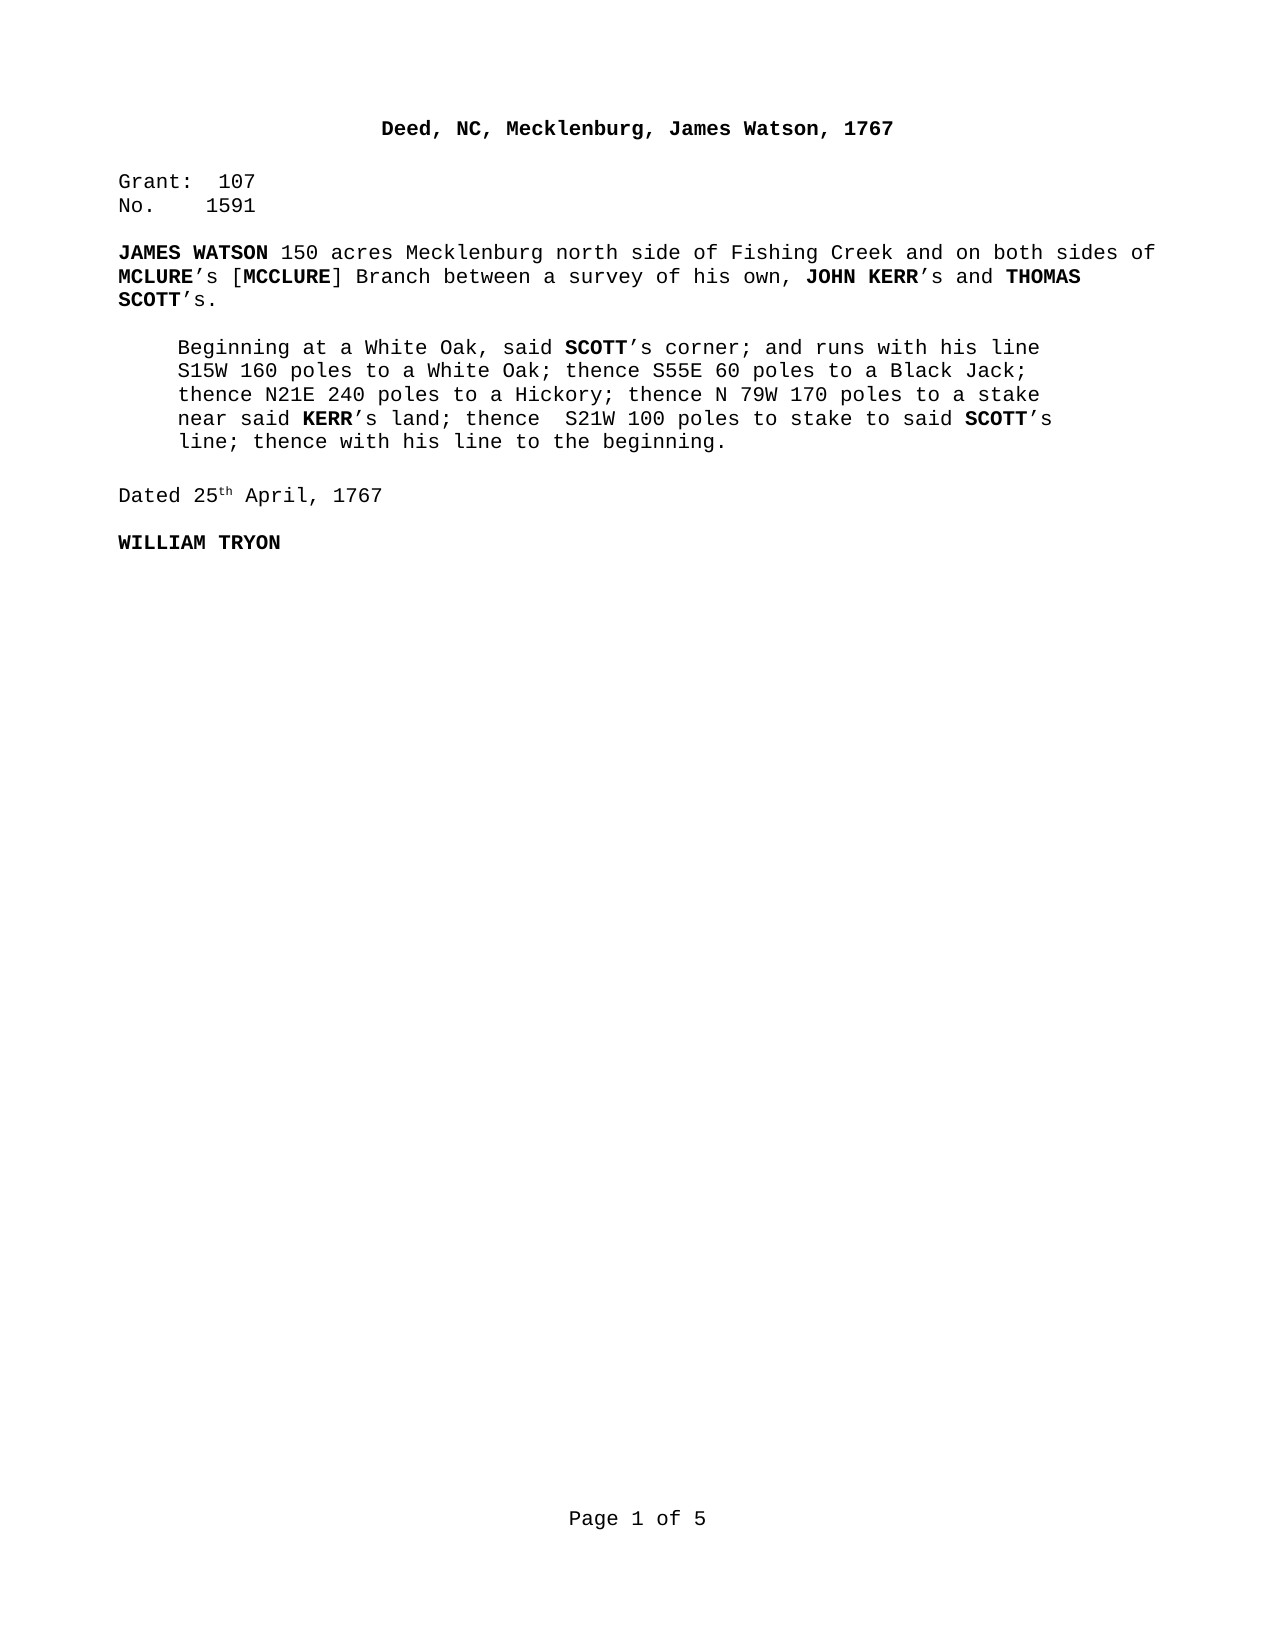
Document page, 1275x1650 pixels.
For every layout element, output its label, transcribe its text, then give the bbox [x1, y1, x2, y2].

text Dated 25th April, 1767 [118, 485, 1157, 509]
text JAMES WATSON 150 acres Mecklenburg north side of Fishing Creek and on both sides of MCLURE’s [MCCLURE] Branch between a survey of his own, JOHN KERR’s and THOMAS SCOTT’s. [118, 242, 1157, 313]
text No. 1591 [118, 195, 1157, 218]
text Beginning at a White Oak, said SCOTT’s corner; and runs with his line S15W 160 poles to a White Oak; thence S55E 60 poles to a Black Jack; thence N21E 240 poles to a Hickory; thence N 79W 170 poles to a stake near said KERR’s land; thence S21W 100 poles to stake to said SCOTT’s line; thence with his line to the beginning. [177, 337, 1098, 455]
text Grant: 107 [118, 171, 1157, 195]
text WILLIAM TRYON [118, 532, 1157, 556]
